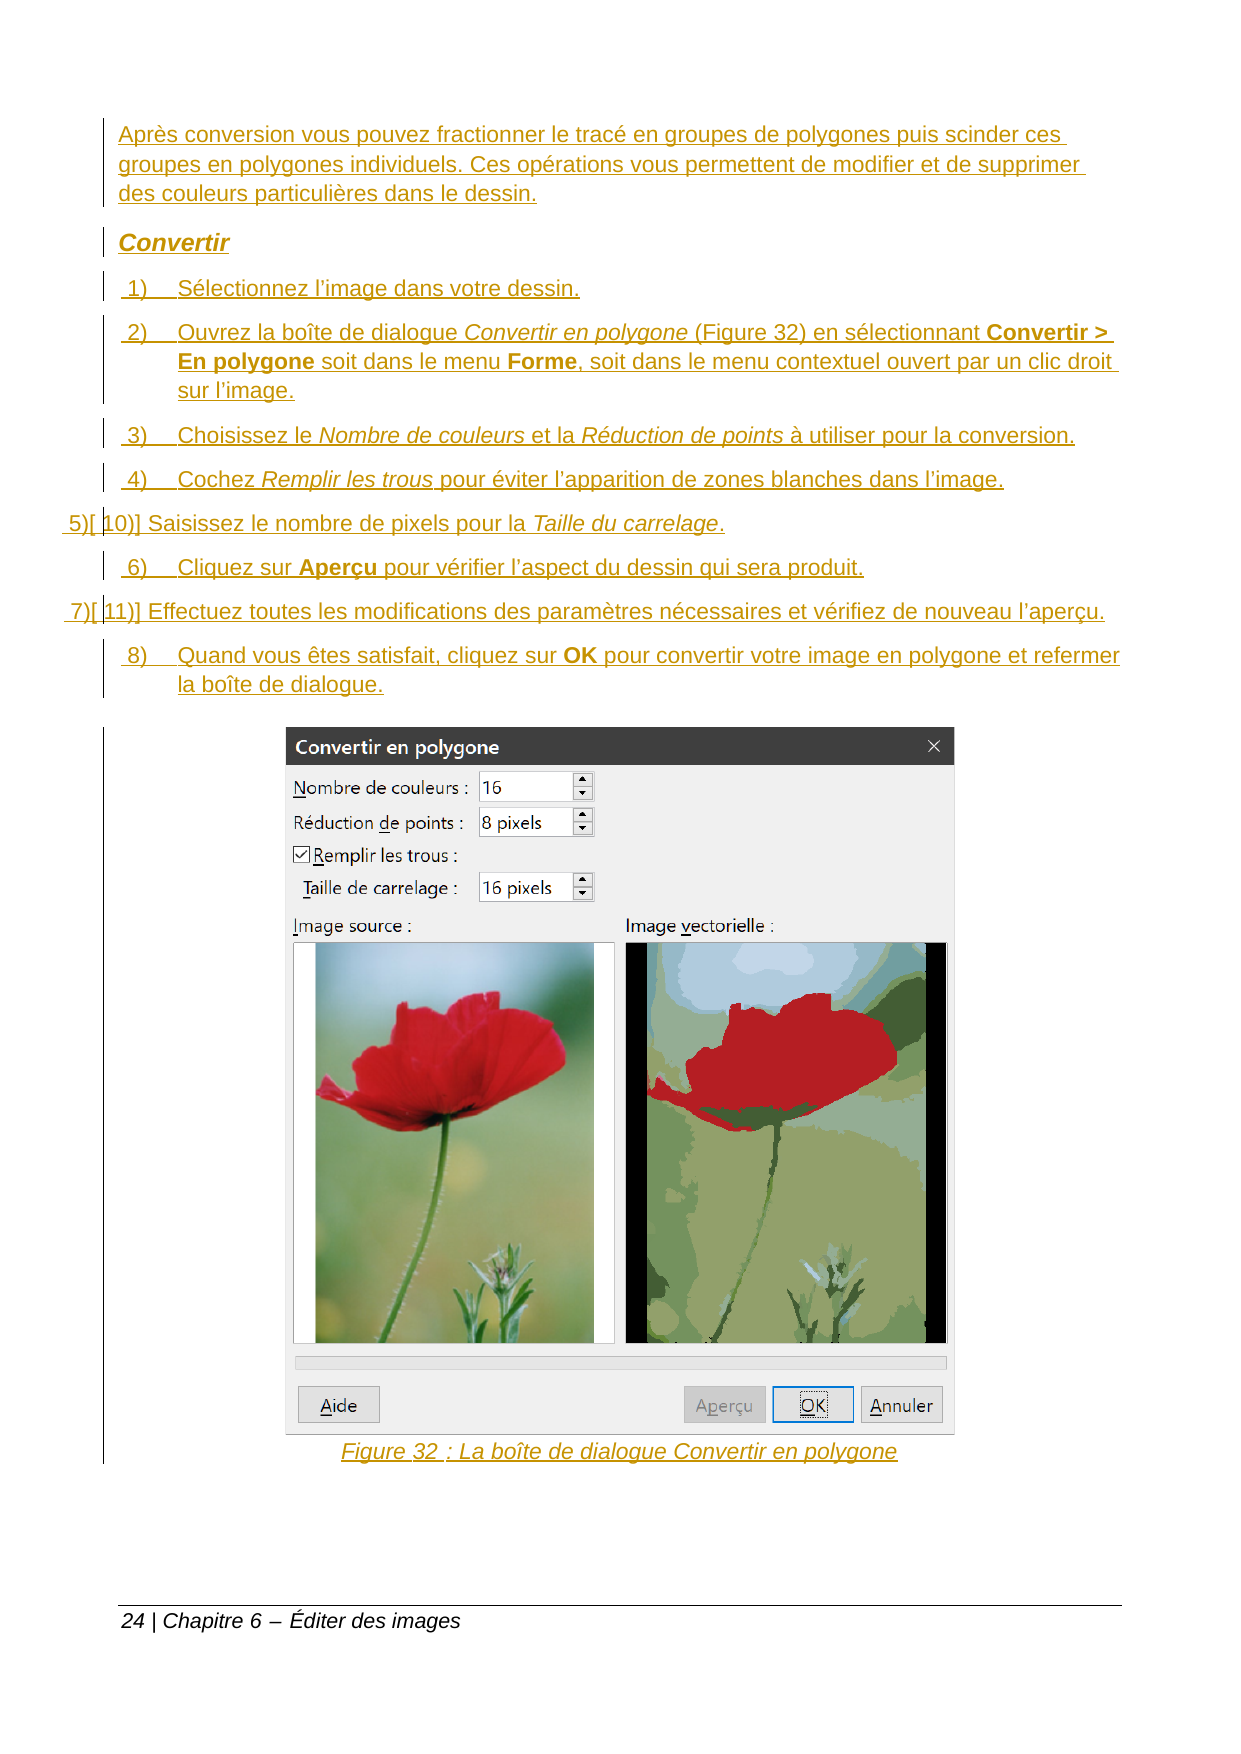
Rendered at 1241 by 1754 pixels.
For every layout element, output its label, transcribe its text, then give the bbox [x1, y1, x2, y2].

text Figure 32 : La boîte de dialogue Convertir en polygone [118, 1434, 1122, 1464]
text Après conversion vous pouvez fractionner le tracé en groupes de polygones puis scinder ces groupes en polygones individuels. Ces opérations vous permettent de modifier et de supprimer des couleurs particulières dans le dessin. [118, 118, 1122, 207]
list Sélectionnez l’image dans votre dessin. [148, 271, 1122, 301]
list Cliquez sur Aperçu pour vérifier l’aspect du dessin qui sera produit. [148, 551, 1122, 580]
list Ouvrez la boîte de dialogue Convertir en polygone (Figure 32) en sélectionnant Convertir > En polygone soit dans le menu Forme, soit dans le menu contextuel ouvert par un clic droit sur l’image. [148, 315, 1122, 404]
list Saisissez le nombre de pixels pour la Taille du carrelage. [148, 507, 1122, 536]
list Cochez Remplir les trous pour éviter l’apparition de zones blanches dans l’image. [148, 462, 1122, 492]
picture [285, 727, 955, 1435]
list Choisissez le Nombre de couleurs et la Réduction de points à utiliser pour la conversion. [148, 418, 1122, 448]
list Quand vous êtes satisfait, cliquez sur OK pour convertir votre image en polygone et refermer la boîte de dialogue. [148, 639, 1122, 698]
subtitle Convertir [118, 227, 1122, 257]
list Effectuez toutes les modifications des paramètres nécessaires et vérifiez de nouveau l’aperçu. [148, 595, 1122, 624]
